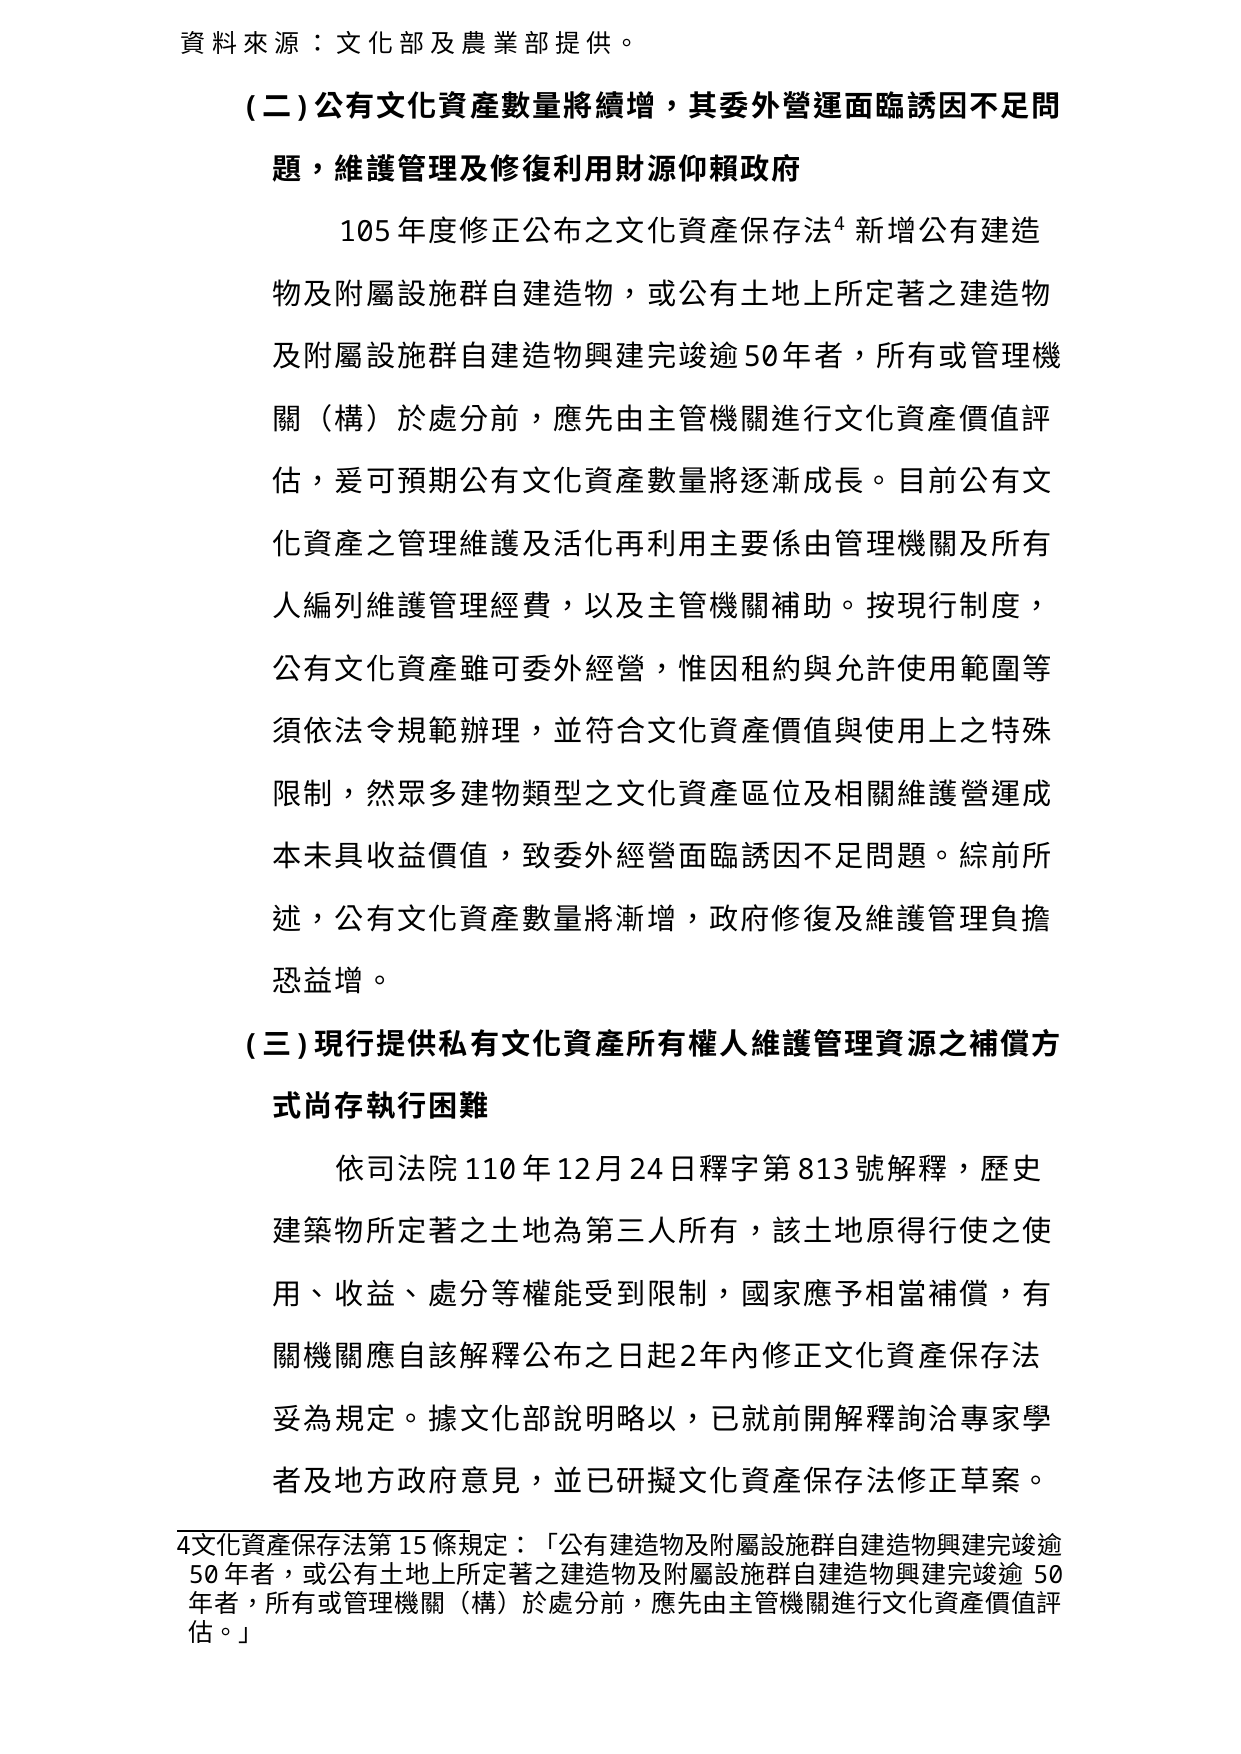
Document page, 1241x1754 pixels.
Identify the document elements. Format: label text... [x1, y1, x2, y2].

text (三)現行提供私有文化資產所有權人維護管理資源之補償方式尚存執行困難 [236, 1000, 1063, 1125]
text 105年度修正公布之文化資產保存法新增公有建造物及附屬設施群自建造物，或公有土地上所定著之建造物及附屬設施群自建造物興建完竣逾50年者，所有或管理機關（構）於處分前，應先由主管機關進行文化資產價值評估，爰可預期公有文化資產數量將逐漸成長。目前公有文化資產之管理維護及活化再利用主要係由管理機關及所有人編列維護管理經費，以及主管機關補助。按現行制度，公有文化資產雖可委外經營，惟因租約與允許使用範圍等須依法令規範辦理，並符合文化資產價值與使用上之特殊限制，然眾多建物類型之文化資產區位及相關維護營運成本未具收益價值，致委外經營面臨誘因不足問題。綜前所述，公有文化資產數量將漸增，政府修復及維護管理負擔恐益增。 [266, 187, 1063, 1000]
text 資料來源：文化部及農業部提供。 [177, 0, 1063, 62]
text 依司法院110年12月24日釋字第813號解釋，歷史建築物所定著之土地為第三人所有，該土地原得行使之使用、收益、處分等權能受到限制，國家應予相當補償，有關機關應自該解釋公布之日起2年內修正文化資產保存法妥為規定。據文化部說明略以，已就前開解釋詢洽專家學者及地方政府意見，並已研擬文化資產保存法修正草案。 [266, 1125, 1063, 1500]
text (二)公有文化資產數量將續增，其委外營運面臨誘因不足問題，維護管理及修復利用財源仰賴政府 [236, 62, 1063, 187]
text 文化資產保存法第15條規定：「公有建造物及附屬設施群自建造物興建完竣逾50年者，或公有土地上所定著之建造物及附屬設施群自建造物興建完竣逾50年者，所有或管理機關（構）於處分前，應先由主管機關進行文化資產價值評估。」 [176, 1531, 1063, 1648]
